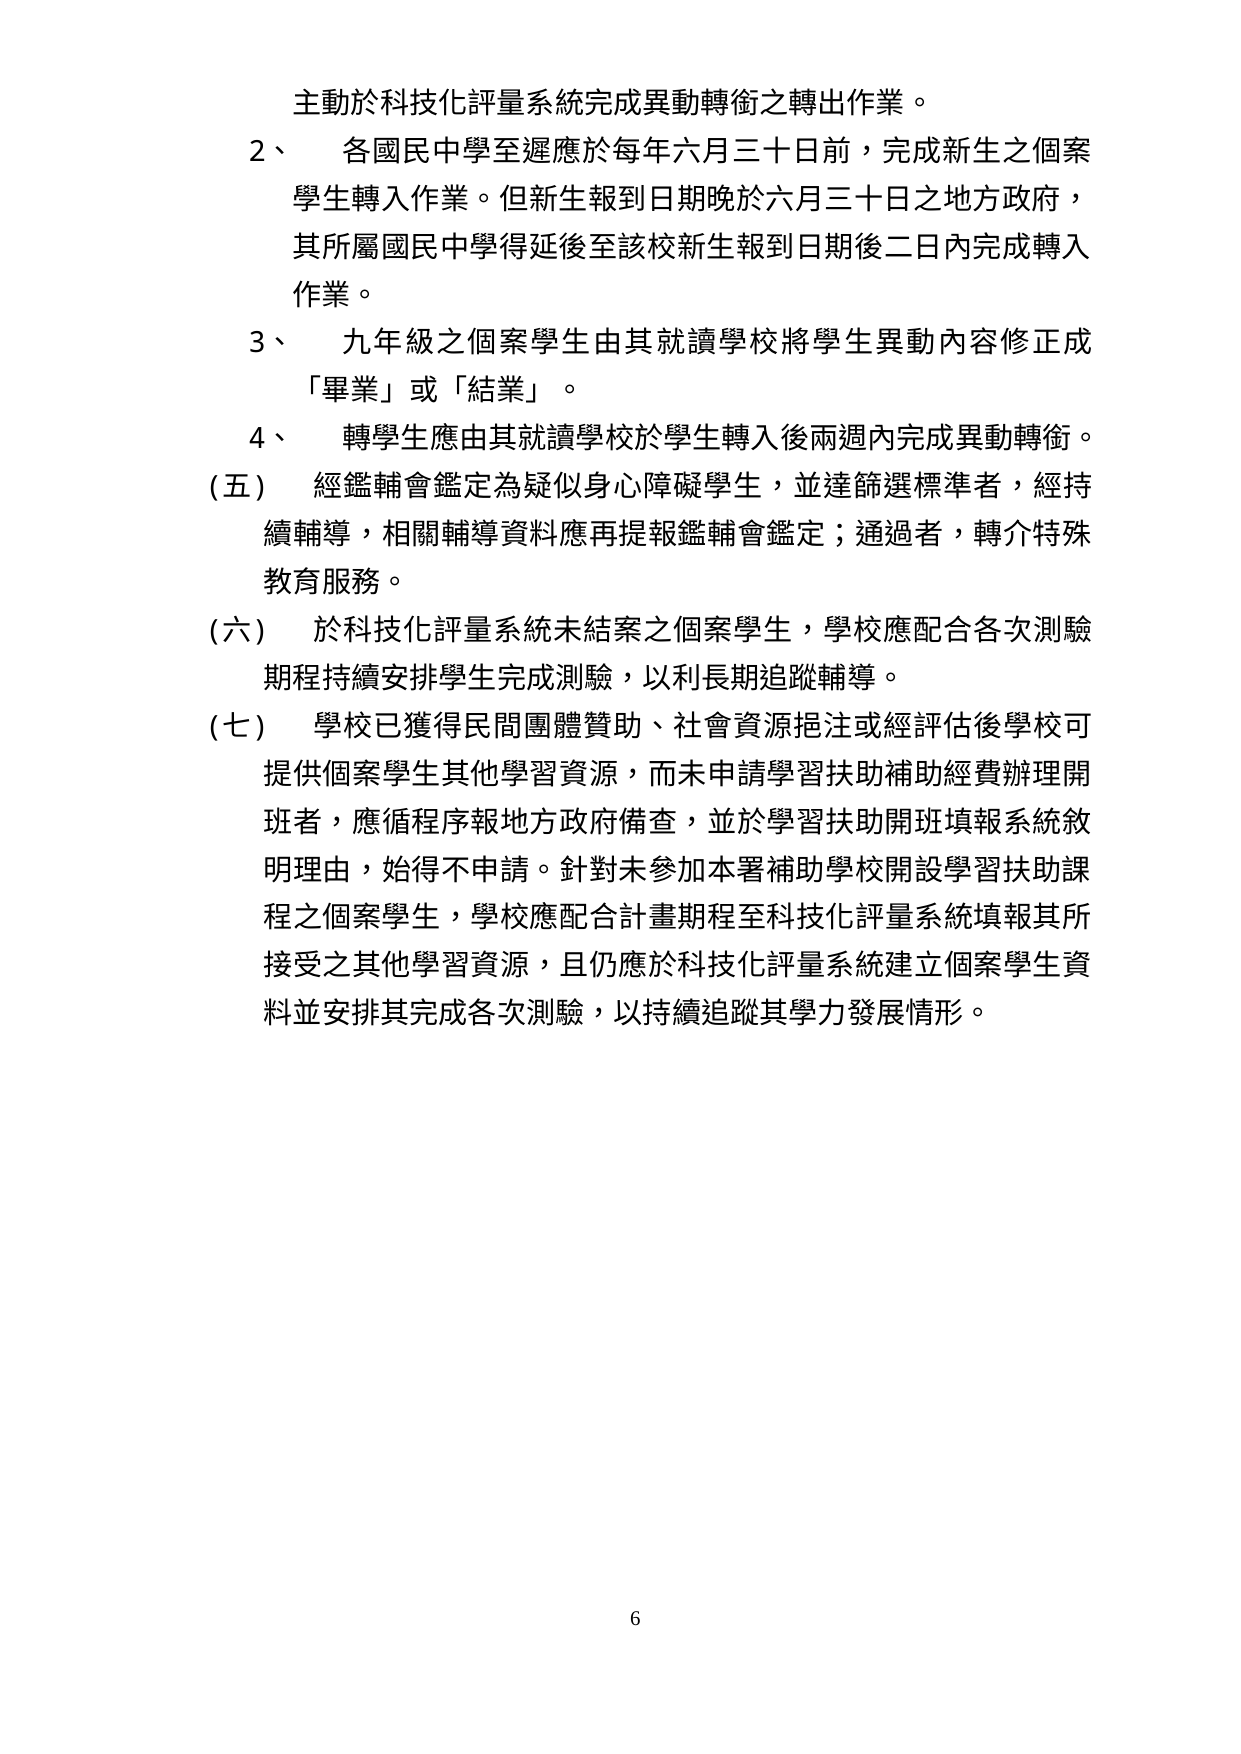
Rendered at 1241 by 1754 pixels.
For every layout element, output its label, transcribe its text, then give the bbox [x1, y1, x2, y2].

list 於科技化評量系統未結案之個案學生，學校應配合各次測驗期程持續安排學生完成測驗，以利長期追蹤輔導。 [205, 602, 1092, 698]
list 九年級之個案學生由其就讀學校將學生異動內容修正成「畢業」或「結業」。 [248, 314, 1092, 410]
list 轉學生應由其就讀學校於學生轉入後兩週內完成異動轉銜。 [248, 410, 1092, 458]
list 各國民中學至遲應於每年六月三十日前，完成新生之個案學生轉入作業。但新生報到日期晚於六月三十日之地方政府，其所屬國民中學得延後至該校新生報到日期後二日內完成轉入作業。 [248, 123, 1092, 314]
list 六年級未結案之個案學生應由其就讀學校於每年六月二十日前，主動於科技化評量系統完成異動轉銜之轉出作業。 [248, 75, 1092, 123]
list 經鑑輔會鑑定為疑似身心障礙學生，並達篩選標準者，經持續輔導，相關輔導資料應再提報鑑輔會鑑定；通過者，轉介特殊教育服務。 [205, 458, 1092, 602]
list 學校已獲得民間團體贊助、社會資源挹注或經評估後學校可提供個案學生其他學習資源，而未申請學習扶助補助經費辦理開班者，應循程序報地方政府備查，並於學習扶助開班填報系統敘明理由，始得不申請。針對未參加本署補助學校開設學習扶助課程之個案學生，學校應配合計畫期程至科技化評量系統填報其所接受之其他學習資源，且仍應於科技化評量系統建立個案學生資料並安排其完成各次測驗，以持續追蹤其學力發展情形。 [205, 698, 1092, 1033]
